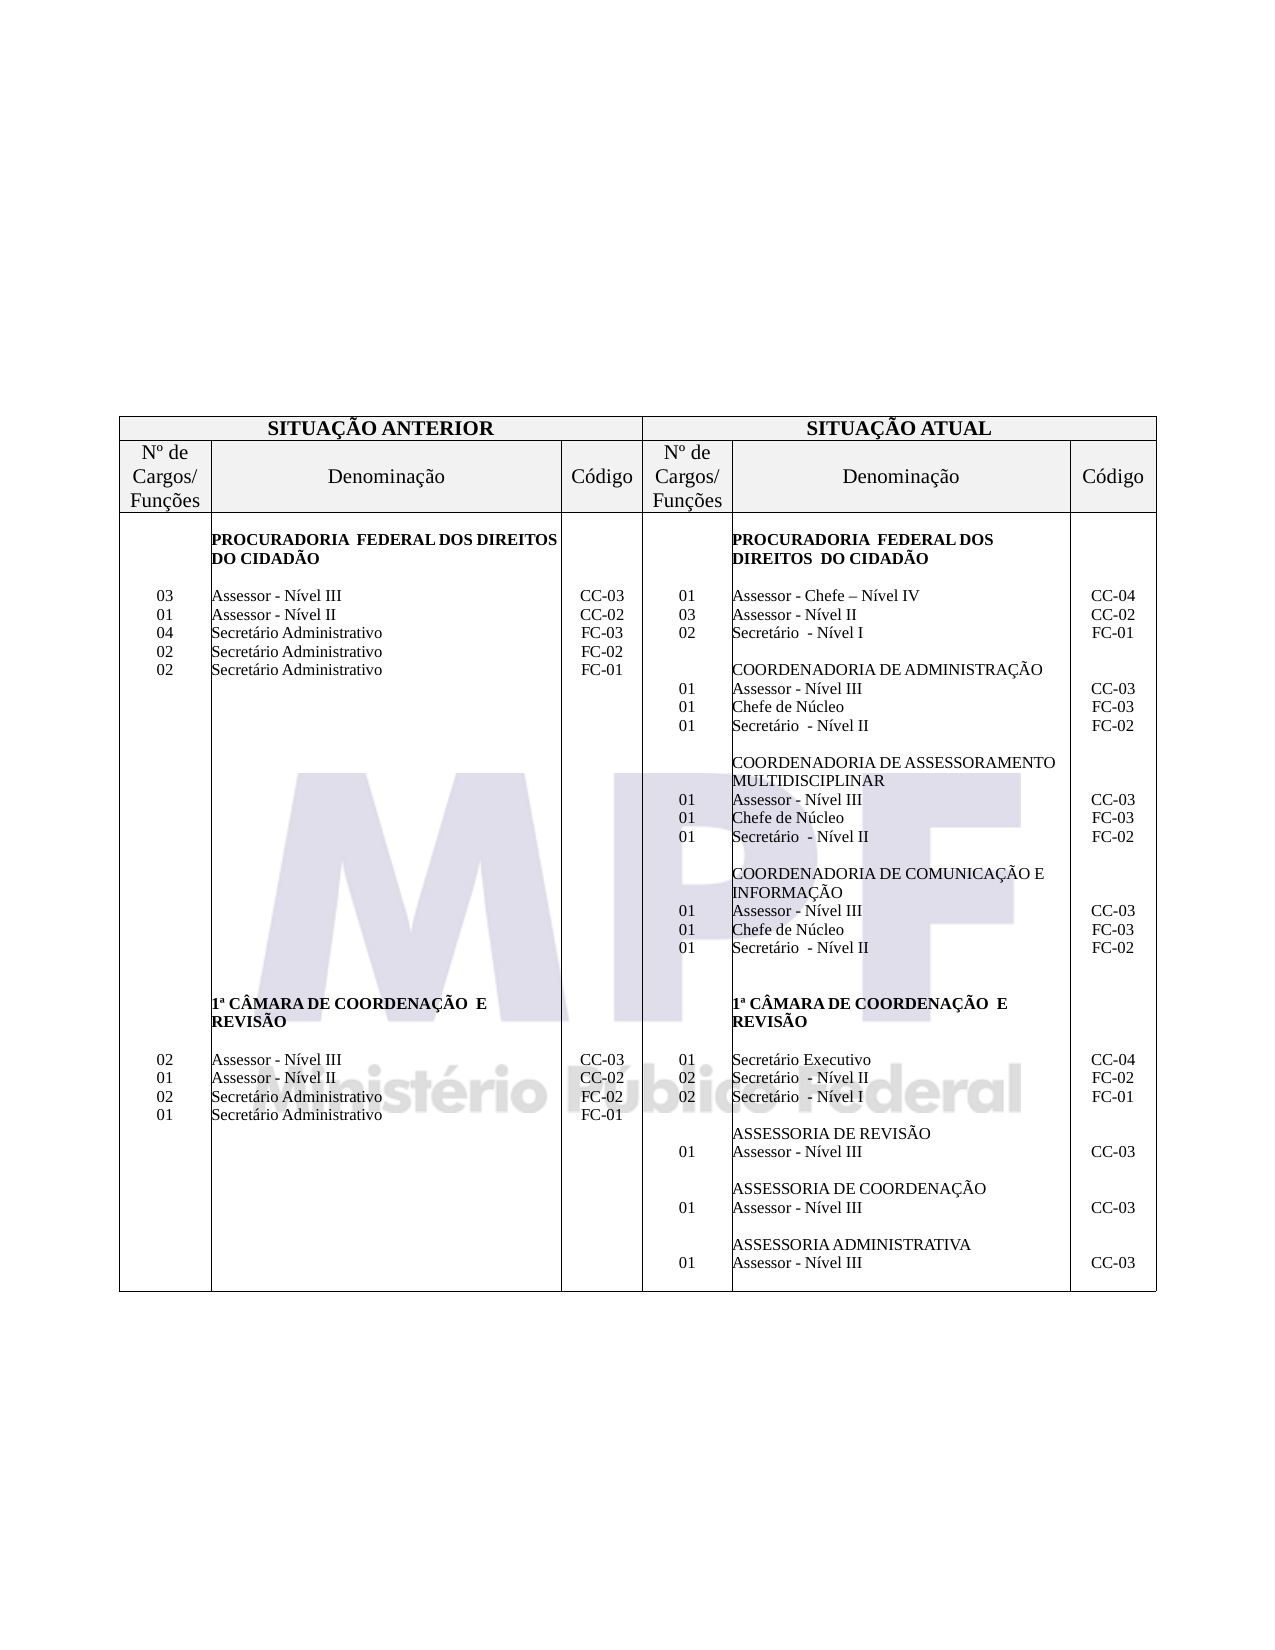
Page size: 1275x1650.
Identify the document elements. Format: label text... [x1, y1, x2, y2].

table_cell Código [1071, 441, 1156, 512]
table_header SITUAÇÃO ATUAL [643, 417, 1156, 440]
table_cell 01 03 02 01 01 01 01 01 01 01 01 01 01 02 02 01 01 01 [643, 513, 732, 1291]
table_cell PROCURADORIA FEDERAL DOS DIREITOS DO CIDADÃO Assessor - Nível III Assessor - Nível II Secretário Administrativo Secretário Administrativo Secretário Administrativo 1ª CÂMARA DE COORDENAÇÃO E REVISÃO Assessor - Nível III Assessor - Nível II Secretário Administrativo Secretário Administrativo [212, 513, 561, 1291]
table_cell Denominação [733, 441, 1070, 512]
table_cell CC-04 CC-02 FC-01 CC-03 FC-03 FC-02 CC-03 FC-03 FC-02 CC-03 FC-03 FC-02 CC-04 FC-02 FC-01 CC-03 CC-03 CC-03 [1071, 513, 1156, 1291]
table_cell Denominação [212, 441, 561, 512]
table_cell Código [562, 441, 642, 512]
table_cell 03 01 04 02 02 02 01 02 01 [120, 513, 211, 1291]
table_cell PROCURADORIA FEDERAL DOS DIREITOS DO CIDADÃO Assessor - Chefe – Nível IV Assessor - Nível II Secretário - Nível I COORDENADORIA DE ADMINISTRAÇÃO Assessor - Nível III Chefe de Núcleo Secretário - Nível II COORDENADORIA DE ASSESSORAMENTO MULTIDISCIPLINAR Assessor - Nível III Chefe de Núcleo Secretário - Nível II COORDENADORIA DE COMUNICAÇÃO E INFORMAÇÃO Assessor - Nível III Chefe de Núcleo Secretário - Nível II 1ª CÂMARA DE COORDENAÇÃO E REVISÃO Secretário Executivo Secretário - Nível II Secretário - Nível I ASSESSORIA DE REVISÃO Assessor - Nível III ASSESSORIA DE COORDENAÇÃO Assessor - Nível III ASSESSORIA ADMINISTRATIVA Assessor - Nível III [733, 513, 1070, 1291]
table_header SITUAÇÃO ANTERIOR [120, 417, 642, 440]
table_cell Nº de Cargos/ Funções [643, 441, 732, 512]
table_cell CC-03 CC-02 FC-03 FC-02 FC-01 CC-03 CC-02 FC-02 FC-01 [562, 513, 642, 1291]
table_cell Nº de Cargos/ Funções [120, 441, 211, 512]
